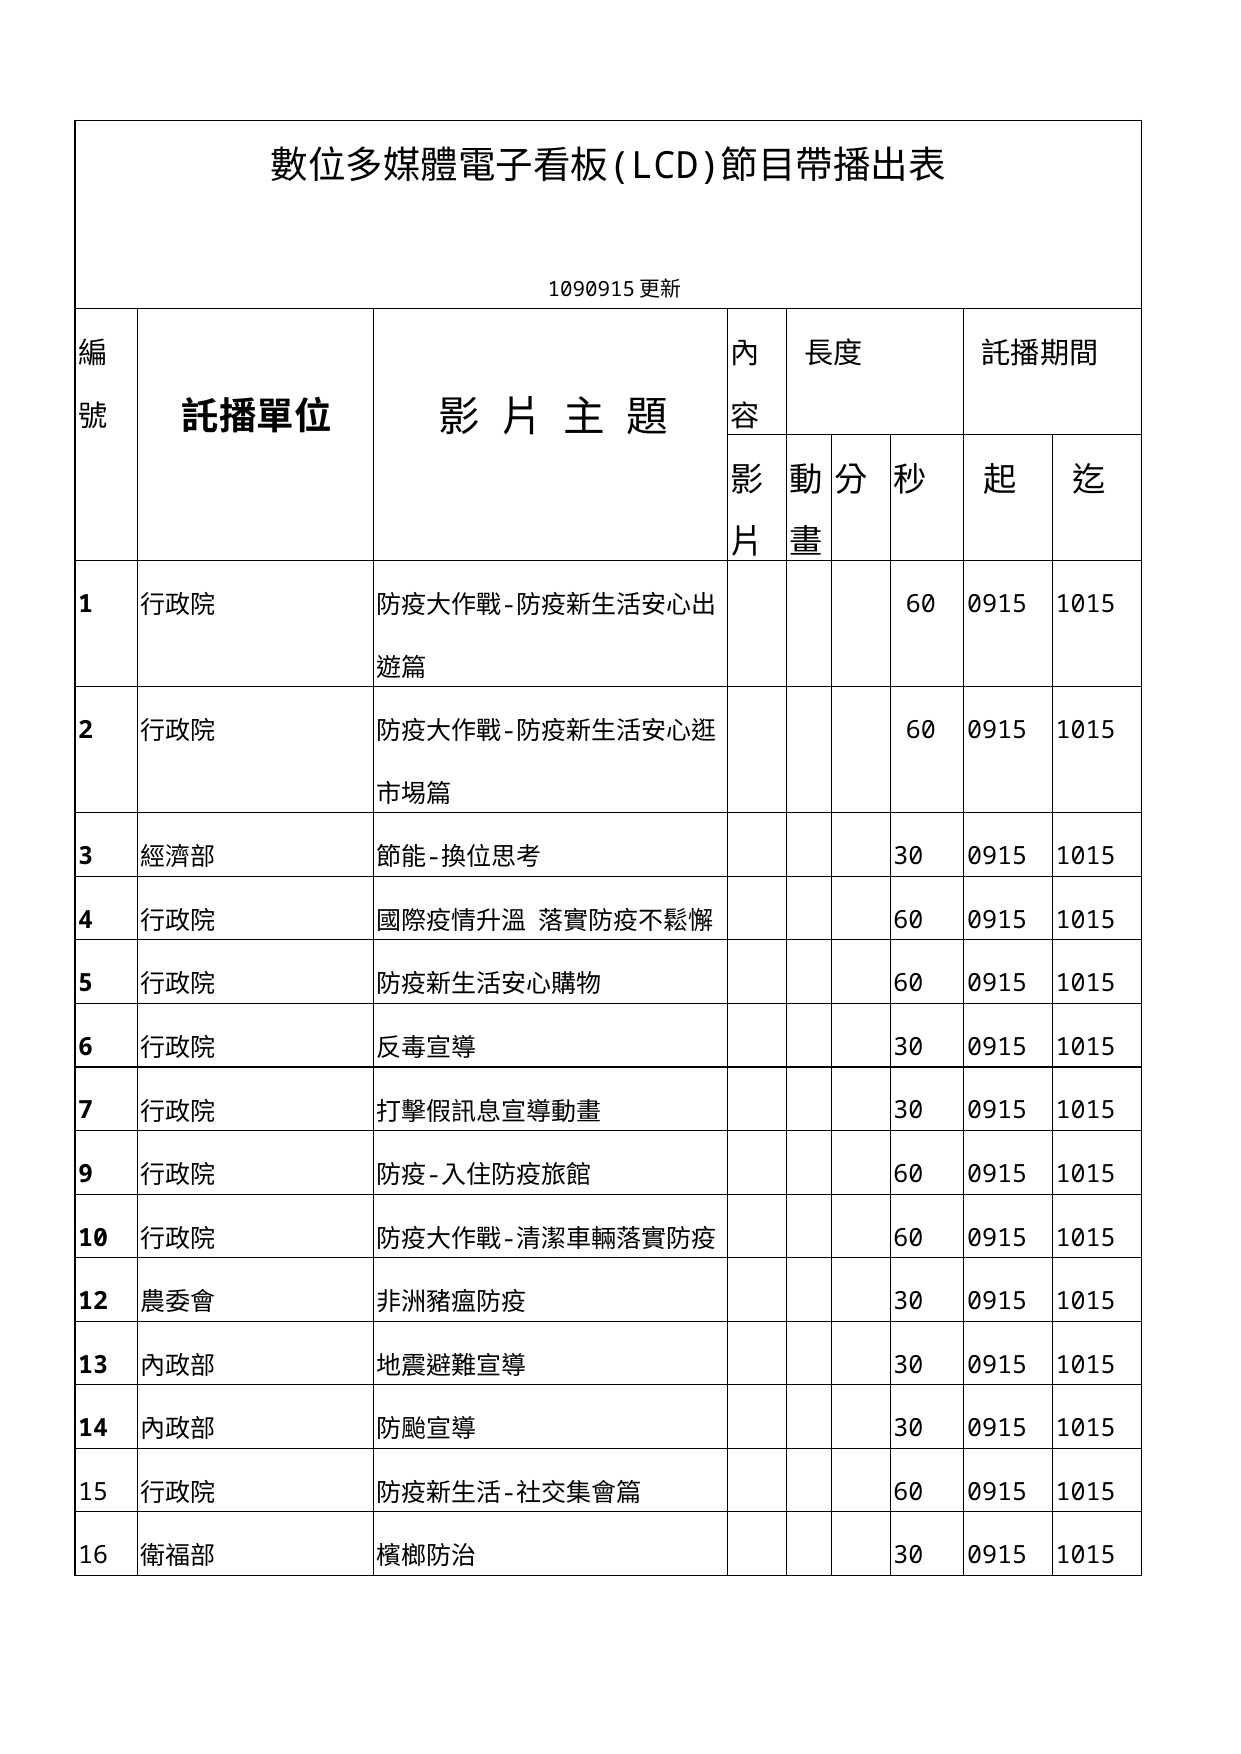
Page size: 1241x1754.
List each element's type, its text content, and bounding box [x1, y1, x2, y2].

table_cell [832, 877, 890, 939]
table_cell 0915 [964, 1449, 1052, 1511]
table_cell 防颱宣導 [374, 1385, 727, 1448]
table_cell 起 [964, 435, 1052, 560]
table_cell 內容 [728, 309, 786, 434]
table_cell [832, 1131, 890, 1193]
table_cell 6 [76, 1004, 137, 1066]
table_cell [832, 813, 890, 876]
table_cell 1015 [1053, 1131, 1141, 1193]
table_cell 60 [891, 687, 963, 812]
table_cell 1015 [1053, 877, 1141, 939]
table_cell [728, 1068, 786, 1130]
table_cell 30 [891, 813, 963, 876]
table_cell 0915 [964, 877, 1052, 939]
table_cell [787, 1322, 831, 1384]
table_cell 13 [76, 1322, 137, 1384]
table_cell [728, 813, 786, 876]
table_cell 30 [891, 1322, 963, 1384]
table_cell [787, 1004, 831, 1066]
table_cell [728, 1195, 786, 1257]
table_cell 1015 [1053, 1258, 1141, 1321]
table_cell [728, 1004, 786, 1066]
table_cell 0915 [964, 687, 1052, 812]
table_cell [787, 877, 831, 939]
table_cell 長度 [787, 309, 963, 434]
table_cell [728, 1385, 786, 1448]
table_cell [728, 940, 786, 1003]
table_cell 內政部 [138, 1385, 373, 1448]
table_cell 0915 [964, 1258, 1052, 1321]
table_cell 0915 [964, 1195, 1052, 1257]
table_cell [832, 1449, 890, 1511]
table_cell 4 [76, 877, 137, 939]
table_cell 內政部 [138, 1322, 373, 1384]
table_cell 0915 [964, 1385, 1052, 1448]
table_cell 1015 [1053, 561, 1141, 686]
table_cell 行政院 [138, 1004, 373, 1066]
table_cell 3 [76, 813, 137, 876]
table_cell 打擊假訊息宣導動畫 [374, 1068, 727, 1130]
table_cell 行政院 [138, 940, 373, 1003]
table_cell [728, 1512, 786, 1575]
table_cell [832, 1322, 890, 1384]
table_cell 動 畫 [787, 435, 831, 560]
table_cell 1015 [1053, 1322, 1141, 1384]
table_cell 1015 [1053, 1512, 1141, 1575]
table_cell 1015 [1053, 1068, 1141, 1130]
table_cell [832, 940, 890, 1003]
table_cell 1015 [1053, 940, 1141, 1003]
table_cell 60 [891, 1131, 963, 1193]
table_cell 60 [891, 1195, 963, 1257]
table_cell [787, 1385, 831, 1448]
table_cell 0915 [964, 813, 1052, 876]
table_cell [832, 1004, 890, 1066]
table_cell 10 [76, 1195, 137, 1257]
table_cell 防疫大作戰-防疫新生活安心出遊篇 [374, 561, 727, 686]
table_cell 地震避難宣導 [374, 1322, 727, 1384]
table_cell 防疫-入住防疫旅館 [374, 1131, 727, 1193]
table_cell 節能-換位思考 [374, 813, 727, 876]
table_cell 30 [891, 1258, 963, 1321]
table_cell 行政院 [138, 1068, 373, 1130]
table_cell 防疫新生活-社交集會篇 [374, 1449, 727, 1511]
table_cell 16 [76, 1512, 137, 1575]
table_cell 行政院 [138, 1449, 373, 1511]
table_cell [787, 561, 831, 686]
table_cell 行政院 [138, 561, 373, 686]
table_cell 1015 [1053, 1385, 1141, 1448]
table_cell 行政院 [138, 877, 373, 939]
table_cell 1015 [1053, 1449, 1141, 1511]
table_cell 0915 [964, 1068, 1052, 1130]
table_cell 7 [76, 1068, 137, 1130]
table_cell 0915 [964, 940, 1052, 1003]
table_cell 經濟部 [138, 813, 373, 876]
table_cell [832, 1258, 890, 1321]
table_cell 30 [891, 1068, 963, 1130]
table_cell [787, 687, 831, 812]
table_cell [832, 687, 890, 812]
table_cell 防疫大作戰-清潔車輛落實防疫 [374, 1195, 727, 1257]
table_cell 反毒宣導 [374, 1004, 727, 1066]
table_cell 檳榔防治 [374, 1512, 727, 1575]
table_cell 0915 [964, 1131, 1052, 1193]
table_cell [787, 813, 831, 876]
table_cell 30 [891, 1385, 963, 1448]
table_cell [787, 1131, 831, 1193]
table_cell 60 [891, 940, 963, 1003]
table_cell [728, 561, 786, 686]
table_cell 非洲豬瘟防疫 [374, 1258, 727, 1321]
table_cell 15 [76, 1449, 137, 1511]
table_cell 影 片 主 題 [374, 309, 727, 560]
table_cell 衛福部 [138, 1512, 373, 1575]
table_cell 0915 [964, 1004, 1052, 1066]
table_cell 30 [891, 1004, 963, 1066]
table_cell [787, 1449, 831, 1511]
table_cell 0915 [964, 1322, 1052, 1384]
table_cell 行政院 [138, 1131, 373, 1193]
table_cell 託播單位 [138, 309, 373, 560]
table_cell 0915 [964, 561, 1052, 686]
table_header 數位多媒體電子看板(LCD)節目帶播出表 1090915更新 [76, 121, 1141, 308]
table_cell [728, 687, 786, 812]
table_cell 行政院 [138, 687, 373, 812]
table_cell [728, 1322, 786, 1384]
table_cell 14 [76, 1385, 137, 1448]
table_cell [787, 1195, 831, 1257]
table_cell [832, 1512, 890, 1575]
table_cell 1015 [1053, 1004, 1141, 1066]
table_cell [728, 1449, 786, 1511]
table_cell [787, 940, 831, 1003]
table_cell 防疫大作戰-防疫新生活安心逛市埸篇 [374, 687, 727, 812]
table_cell 託播期間 [964, 309, 1141, 434]
table_cell 5 [76, 940, 137, 1003]
table_cell [832, 561, 890, 686]
table_cell [787, 1512, 831, 1575]
table_cell [832, 1385, 890, 1448]
table_cell 1015 [1053, 687, 1141, 812]
table_cell 迄 [1053, 435, 1141, 560]
table_cell 1 [76, 561, 137, 686]
table_cell [832, 1068, 890, 1130]
table_cell 30 [891, 1512, 963, 1575]
table_cell 國際疫情升溫 落實防疫不鬆懈 [374, 877, 727, 939]
table_cell 影 片 [728, 435, 786, 560]
table_cell [728, 877, 786, 939]
table_cell [728, 1131, 786, 1193]
table_cell 秒 [891, 435, 963, 560]
table_cell 行政院 [138, 1195, 373, 1257]
table_cell 分 [832, 435, 890, 560]
table_cell [787, 1068, 831, 1130]
table_cell [832, 1195, 890, 1257]
table_cell 2 [76, 687, 137, 812]
table_cell [787, 1258, 831, 1321]
table_cell [728, 1258, 786, 1321]
table_cell 12 [76, 1258, 137, 1321]
table_cell 農委會 [138, 1258, 373, 1321]
table_cell 60 [891, 877, 963, 939]
table_cell 0915 [964, 1512, 1052, 1575]
table_cell 9 [76, 1131, 137, 1193]
table_cell 1015 [1053, 813, 1141, 876]
table_cell 60 [891, 561, 963, 686]
table_cell 60 [891, 1449, 963, 1511]
table_cell 編號 [76, 309, 137, 560]
table_cell 1015 [1053, 1195, 1141, 1257]
table_cell 防疫新生活安心購物 [374, 940, 727, 1003]
